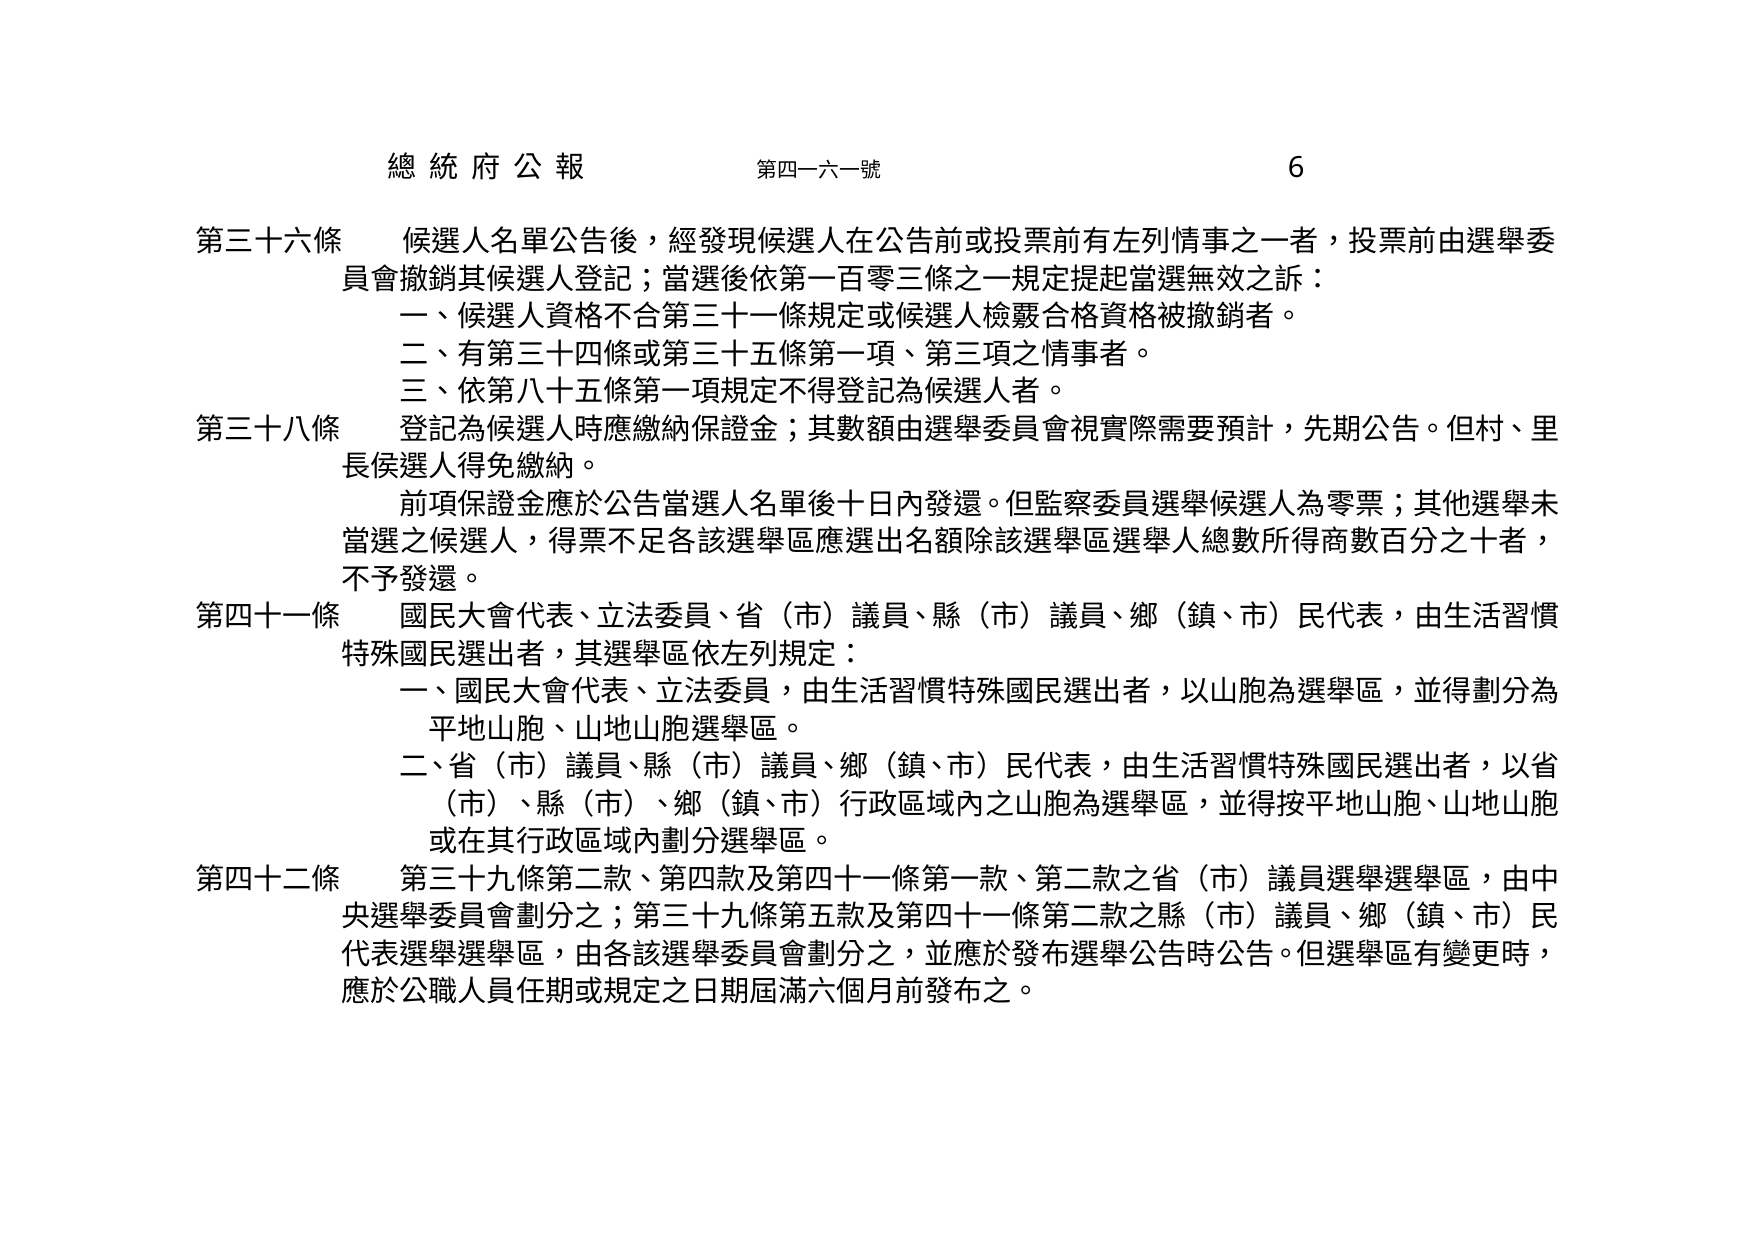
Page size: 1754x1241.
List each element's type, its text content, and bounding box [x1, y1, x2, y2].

text 第三十八條 登記為候選人時應繳納保證金；其數額由選舉委員會視實際需要預計，先期公告。但村、里長侯選人得免繳納。 [195, 409, 1559, 484]
text 三、依第八十五條第一項規定不得登記為候選人者。 [399, 372, 1559, 409]
text 第四十一條 國民大會代表、立法委員、省（市）議員、縣（市）議員、鄉（鎮、市）民代表，由生活習慣特殊國民選出者，其選舉區依左列規定： [195, 597, 1559, 672]
text 二、省（市）議員、縣（市）議員、鄉（鎮、市）民代表，由生活習慣特殊國民選出者，以省（市）、縣（市）、鄉（鎮、市）行政區域內之山胞為選舉區，並得按平地山胞、山地山胞或在其行政區域內劃分選舉區。 [399, 747, 1559, 859]
text 第四十二條 第三十九條第二款、第四款及第四十一條第一款、第二款之省（市）議員選舉選舉區，由中央選舉委員會劃分之；第三十九條第五款及第四十一條第二款之縣（市）議員、鄉（鎮、市）民代表選舉選舉區，由各該選舉委員會劃分之，並應於發布選舉公告時公告。但選舉區有變更時，應於公職人員任期或規定之日期屆滿六個月前發布之。 [195, 859, 1559, 1009]
text 第三十六條 候選人名單公告後，經發現候選人在公告前或投票前有左列情事之一者，投票前由選舉委員會撤銷其候選人登記；當選後依第一百零三條之一規定提起當選無效之訴： [195, 222, 1559, 297]
text 一、候選人資格不合第三十一條規定或候選人檢覈合格資格被撤銷者。 [399, 297, 1559, 334]
text 前項保證金應於公告當選人名單後十日內發還。但監察委員選舉候選人為零票；其他選舉未當選之候選人，得票不足各該選舉區應選出名額除該選舉區選舉人總數所得商數百分之十者，不予發還。 [341, 484, 1559, 597]
text 一、國民大會代表、立法委員，由生活習慣特殊國民選出者，以山胞為選舉區，並得劃分為平地山胞、山地山胞選舉區。 [399, 672, 1559, 747]
text 二、有第三十四條或第三十五條第一項、第三項之情事者。 [399, 334, 1559, 372]
